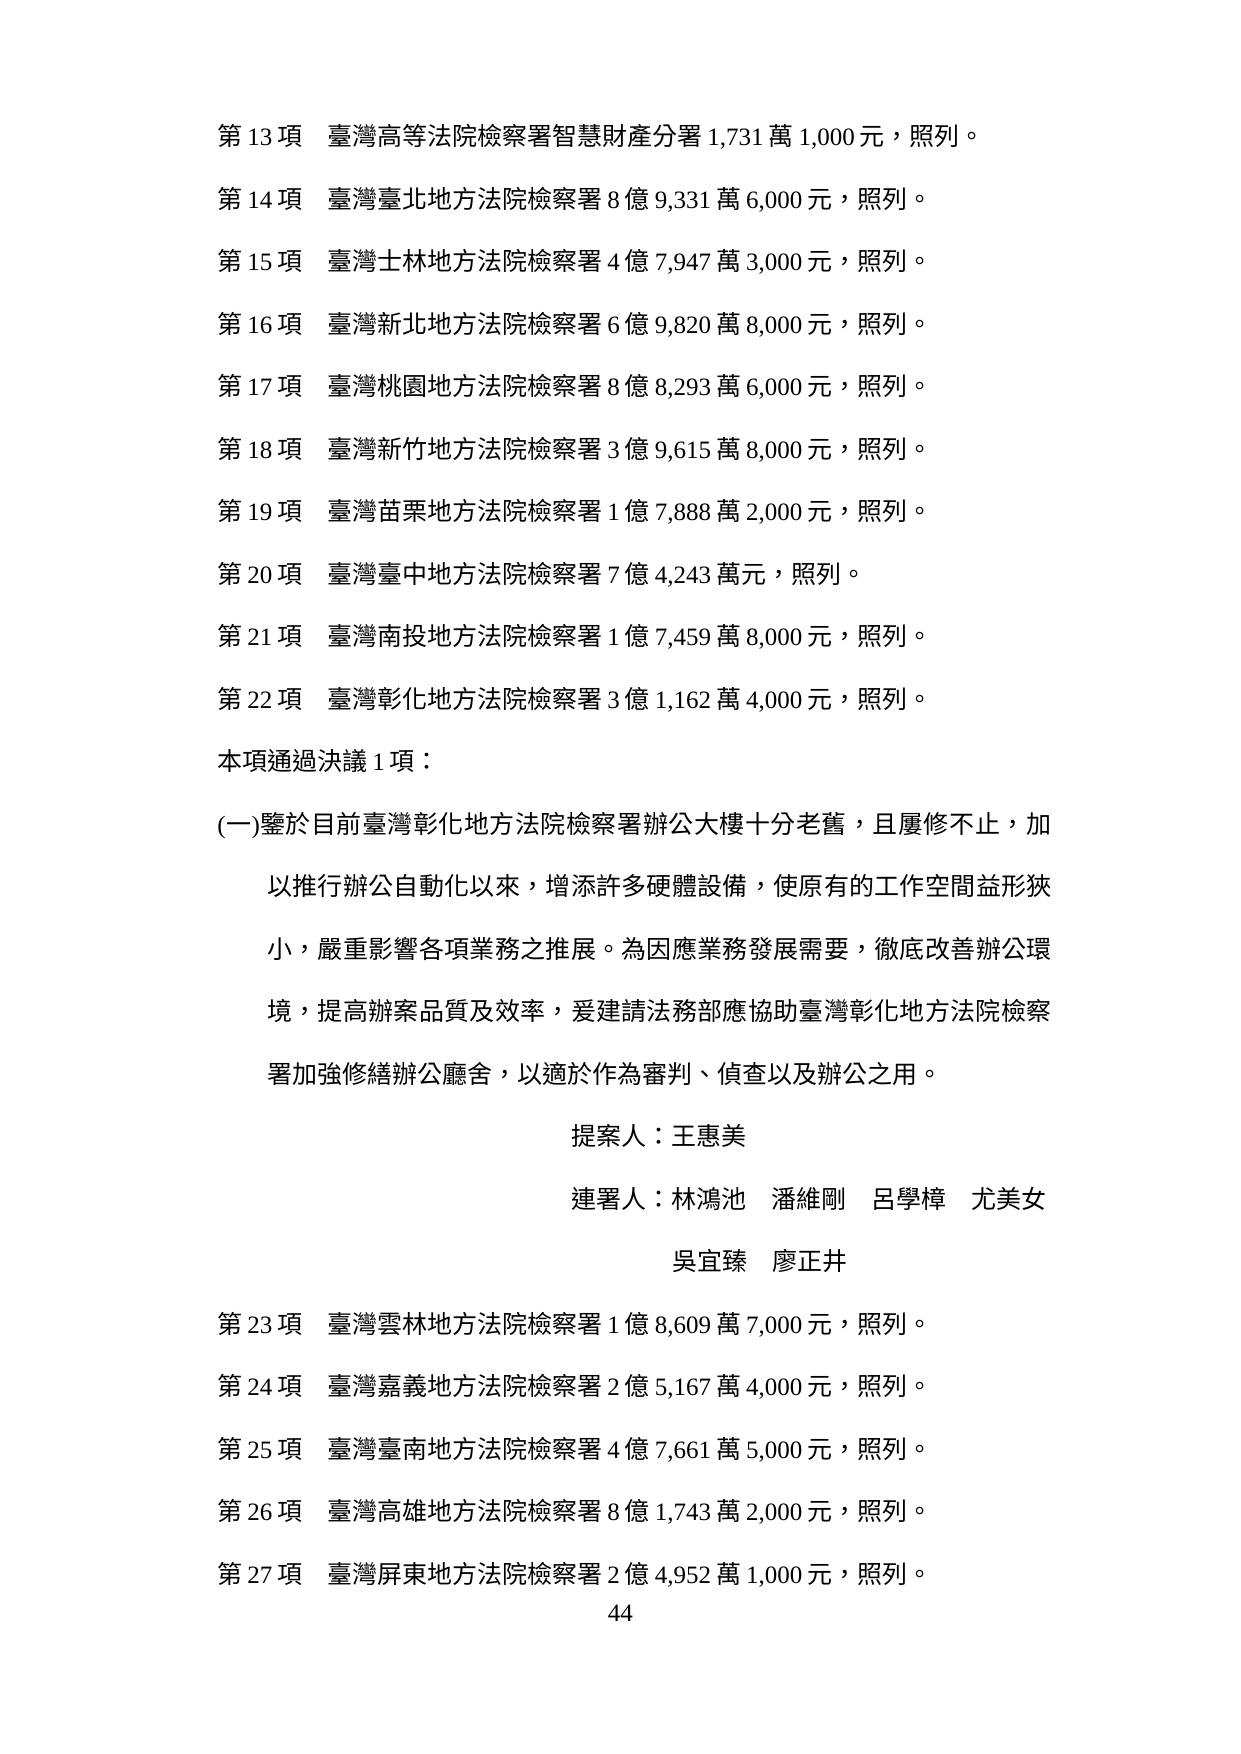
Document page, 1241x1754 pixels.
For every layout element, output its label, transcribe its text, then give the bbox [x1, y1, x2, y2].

text 連署人：林鴻池 潘維剛 呂學樟 尤美女 [217, 1156, 1053, 1218]
text 第27項 臺灣屏東地方法院檢察署2億4,952萬1,000元，照列。 [217, 1531, 1053, 1593]
text 第24項 臺灣嘉義地方法院檢察署2億5,167萬4,000元，照列。 [217, 1343, 1053, 1406]
text 第23項 臺灣雲林地方法院檢察署1億8,609萬7,000元，照列。 [217, 1281, 1053, 1343]
text 提案人：王惠美 [217, 1093, 1053, 1156]
text 第20項 臺灣臺中地方法院檢察署7億4,243萬元，照列。 [217, 531, 1053, 593]
text 第26項 臺灣高雄地方法院檢察署8億1,743萬2,000元，照列。 [217, 1468, 1053, 1531]
text (一)鑒於目前臺灣彰化地方法院檢察署辦公大樓十分老舊，且屢修不止，加以推行辦公自動化以來，增添許多硬體設備，使原有的工作空間益形狹小，嚴重影響各項業務之推展。為因應業務發展需要，徹底改善辦公環境，提高辦案品質及效率，爰建請法務部應協助臺灣彰化地方法院檢察署加強修繕辦公廳舍，以適於作為審判、偵查以及辦公之用。 [217, 781, 1053, 1093]
text 第19項 臺灣苗栗地方法院檢察署1億7,888萬2,000元，照列。 [217, 468, 1053, 531]
text 第15項 臺灣士林地方法院檢察署4億7,947萬3,000元，照列。 [217, 218, 1053, 281]
text 第21項 臺灣南投地方法院檢察署1億7,459萬8,000元，照列。 [217, 593, 1053, 656]
text 第18項 臺灣新竹地方法院檢察署3億9,615萬8,000元，照列。 [217, 406, 1053, 468]
text 第25項 臺灣臺南地方法院檢察署4億7,661萬5,000元，照列。 [217, 1406, 1053, 1468]
text 吳宜臻 廖正井 [217, 1218, 1053, 1281]
text 第16項 臺灣新北地方法院檢察署6億9,820萬8,000元，照列。 [217, 281, 1053, 343]
text 第14項 臺灣臺北地方法院檢察署8億9,331萬6,000元，照列。 [217, 156, 1053, 218]
text 第22項 臺灣彰化地方法院檢察署3億1,162萬4,000元，照列。 [217, 656, 1053, 718]
text 第13項 臺灣高等法院檢察署智慧財產分署1,731萬1,000元，照列。 [217, 93, 1053, 156]
text 第17項 臺灣桃園地方法院檢察署8億8,293萬6,000元，照列。 [217, 343, 1053, 406]
text 本項通過決議1項： [217, 718, 1053, 781]
